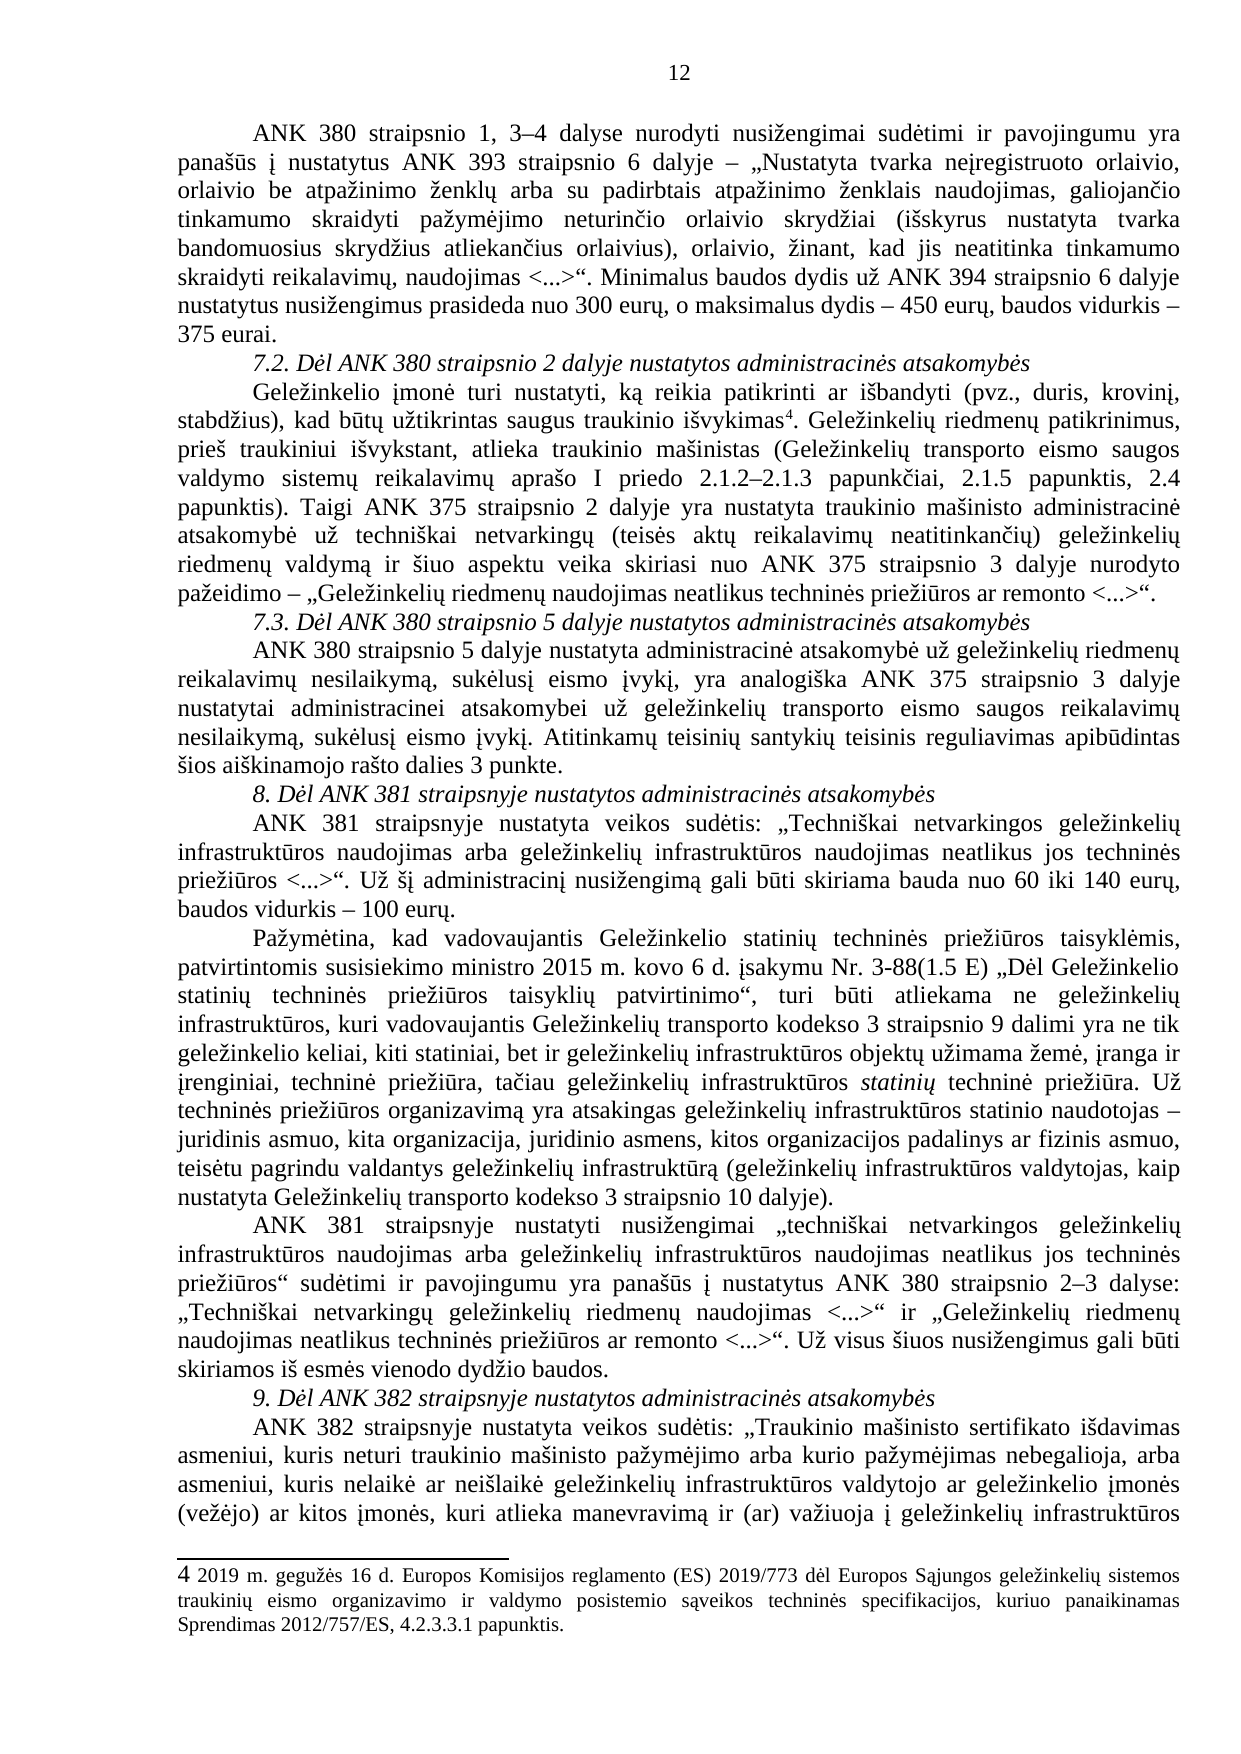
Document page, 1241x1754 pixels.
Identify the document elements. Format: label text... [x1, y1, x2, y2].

text 9. Dėl ANK 382 straipsnyje nustatytos administracinės atsakomybės [177, 1383, 1181, 1412]
text Pažymėtina, kad vadovaujantis Geležinkelio statinių techninės priežiūros taisyklėmis, patvirtintomis susisiekimo ministro 2015 m. kovo 6 d. įsakymu Nr. 3-88(1.5 E) „Dėl Geležinkelio statinių techninės priežiūros taisyklių patvirtinimo“, turi būti atliekama ne geležinkelių infrastruktūros, kuri vadovaujantis Geležinkelių transporto kodekso 3 straipsnio 9 dalimi yra ne tik geležinkelio keliai, kiti statiniai, bet ir geležinkelių infrastruktūros objektų užimama žemė, įranga ir įrenginiai, techninė priežiūra, tačiau geležinkelių infrastruktūros statinių techninė priežiūra. Už techninės priežiūros organizavimą yra atsakingas geležinkelių infrastruktūros statinio naudotojas – juridinis asmuo, kita organizacija, juridinio asmens, kitos organizacijos padalinys ar fizinis asmuo, teisėtu pagrindu valdantys geležinkelių infrastruktūrą (geležinkelių infrastruktūros valdytojas, kaip nustatyta Geležinkelių transporto kodekso 3 straipsnio 10 dalyje). [177, 923, 1181, 1211]
text 7.3. Dėl ANK 380 straipsnio 5 dalyje nustatytos administracinės atsakomybės [177, 607, 1181, 636]
text ANK 380 straipsnio 1, 3–4 dalyse nurodyti nusižengimai sudėtimi ir pavojingumu yra panašūs į nustatytus ANK 393 straipsnio 6 dalyje – „Nustatyta tvarka neįregistruoto orlaivio, orlaivio be atpažinimo ženklų arba su padirbtais atpažinimo ženklais naudojimas, galiojančio tinkamumo skraidyti pažymėjimo neturinčio orlaivio skrydžiai (išskyrus nustatyta tvarka bandomuosius skrydžius atliekančius orlaivius), orlaivio, žinant, kad jis neatitinka tinkamumo skraidyti reikalavimų, naudojimas <...>“. Minimalus baudos dydis už ANK 394 straipsnio 6 dalyje nustatytus nusižengimus prasideda nuo 300 eurų, o maksimalus dydis – 450 eurų, baudos vidurkis – 375 eurai. [177, 118, 1181, 348]
text ANK 381 straipsnyje nustatyta veikos sudėtis: „Techniškai netvarkingos geležinkelių infrastruktūros naudojimas arba geležinkelių infrastruktūros naudojimas neatlikus jos techninės priežiūros <...>“. Už šį administracinį nusižengimą gali būti skiriama bauda nuo 60 iki 140 eurų, baudos vidurkis – 100 eurų. [177, 808, 1181, 923]
text ANK 380 straipsnio 5 dalyje nustatyta administracinė atsakomybė už geležinkelių riedmenų reikalavimų nesilaikymą, sukėlusį eismo įvykį, yra analogiška ANK 375 straipsnio 3 dalyje nustatytai administracinei atsakomybei už geležinkelių transporto eismo saugos reikalavimų nesilaikymą, sukėlusį eismo įvykį. Atitinkamų teisinių santykių teisinis reguliavimas apibūdintas šios aiškinamojo rašto dalies 3 punkte. [177, 636, 1181, 779]
text 2019 m. gegužės 16 d. Europos Komisijos reglamento (ES) 2019/773 dėl Europos Sąjungos geležinkelių sistemos traukinių eismo organizavimo ir valdymo posistemio sąveikos techninės specifikacijos, kuriuo panaikinamas Sprendimas 2012/757/ES, 4.2.3.3.1 papunktis. [177, 1559, 1181, 1636]
text Geležinkelio įmonė turi nustatyti, ką reikia patikrinti ar išbandyti (pvz., duris, krovinį, stabdžius), kad būtų užtikrintas saugus traukinio išvykimas. Geležinkelių riedmenų patikrinimus, prieš traukiniui išvykstant, atlieka traukinio mašinistas (Geležinkelių transporto eismo saugos valdymo sistemų reikalavimų aprašo I priedo 2.1.2–2.1.3 papunkčiai, 2.1.5 papunktis, 2.4 papunktis). Taigi ANK 375 straipsnio 2 dalyje yra nustatyta traukinio mašinisto administracinė atsakomybė už techniškai netvarkingų (teisės aktų reikalavimų neatitinkančių) geležinkelių riedmenų valdymą ir šiuo aspektu veika skiriasi nuo ANK 375 straipsnio 3 dalyje nurodyto pažeidimo – „Geležinkelių riedmenų naudojimas neatlikus techninės priežiūros ar remonto <...>“. [177, 377, 1181, 607]
text ANK 382 straipsnyje nustatyta veikos sudėtis: „Traukinio mašinisto sertifikato išdavimas asmeniui, kuris neturi traukinio mašinisto pažymėjimo arba kurio pažymėjimas nebegalioja, arba asmeniui, kuris nelaikė ar neišlaikė geležinkelių infrastruktūros valdytojo ar geležinkelio įmonės (vežėjo) ar kitos įmonės, kuri atlieka manevravimą ir (ar) važiuoja į geležinkelių infrastruktūros [177, 1412, 1181, 1527]
text 7.2. Dėl ANK 380 straipsnio 2 dalyje nustatytos administracinės atsakomybės [177, 348, 1181, 377]
text ANK 381 straipsnyje nustatyti nusižengimai „techniškai netvarkingos geležinkelių infrastruktūros naudojimas arba geležinkelių infrastruktūros naudojimas neatlikus jos techninės priežiūros“ sudėtimi ir pavojingumu yra panašūs į nustatytus ANK 380 straipsnio 2–3 dalyse: „Techniškai netvarkingų geležinkelių riedmenų naudojimas <...>“ ir „Geležinkelių riedmenų naudojimas neatlikus techninės priežiūros ar remonto <...>“. Už visus šiuos nusižengimus gali būti skiriamos iš esmės vienodo dydžio baudos. [177, 1211, 1181, 1383]
text 8. Dėl ANK 381 straipsnyje nustatytos administracinės atsakomybės [177, 779, 1181, 808]
